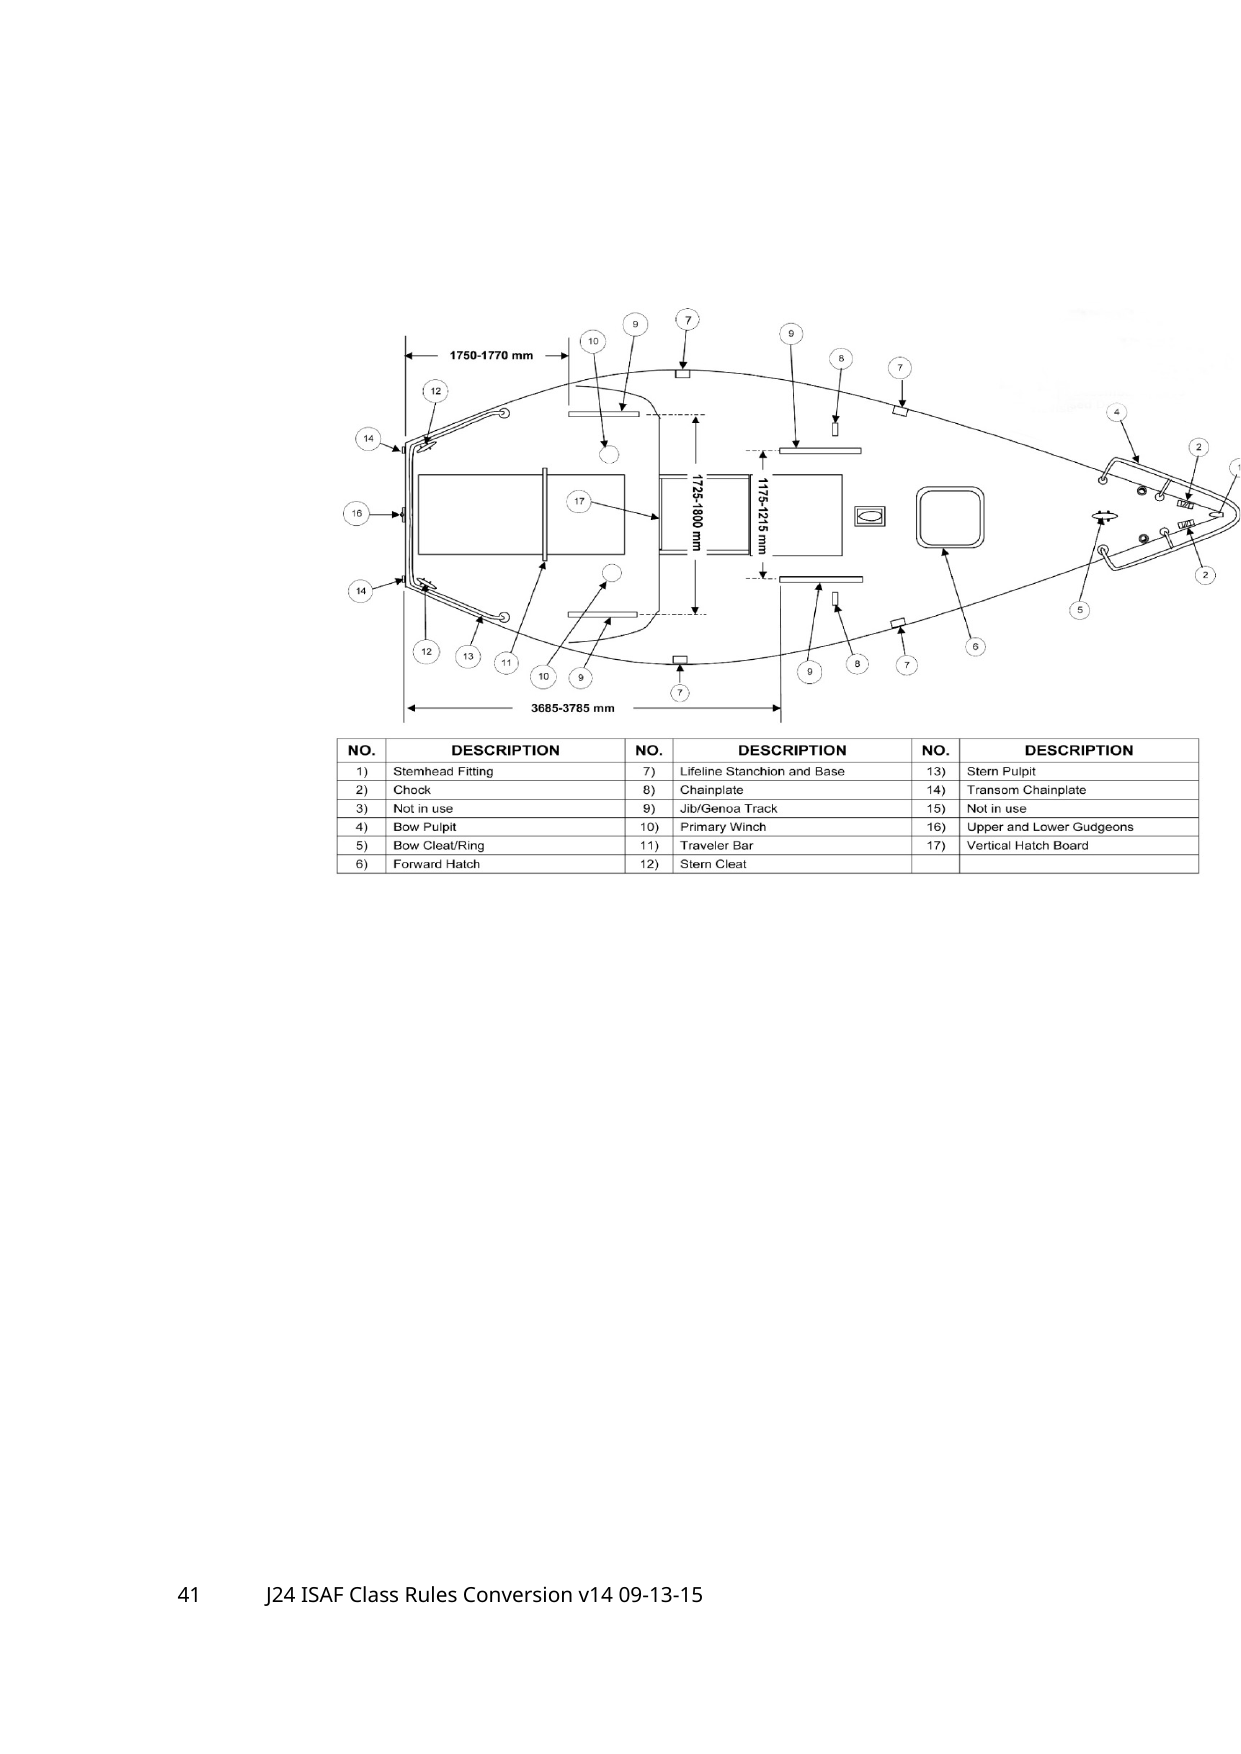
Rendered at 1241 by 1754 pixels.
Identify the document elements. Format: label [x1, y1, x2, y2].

picture [177, 177, 1241, 1561]
